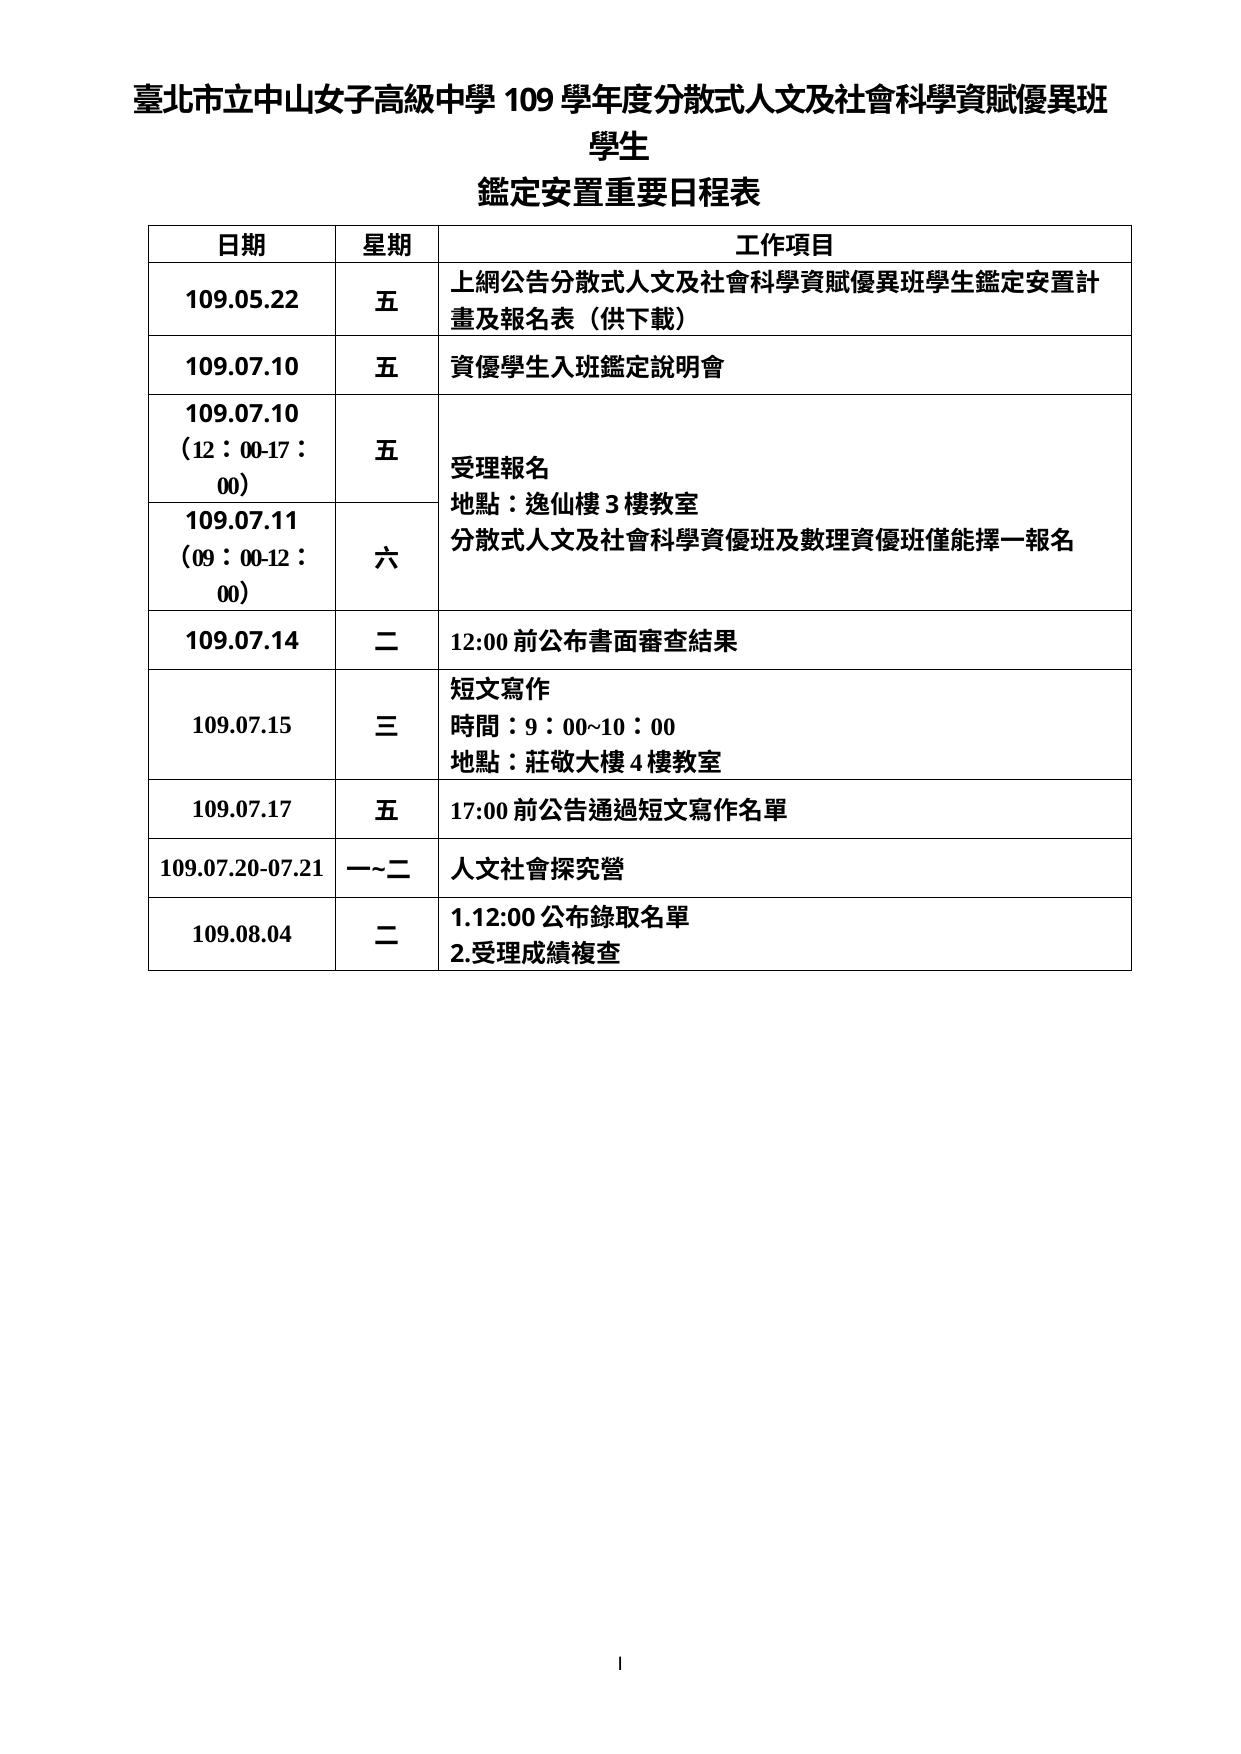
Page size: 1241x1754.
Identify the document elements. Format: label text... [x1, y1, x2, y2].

table_cell 五 [336, 780, 438, 837]
table_cell 五 [336, 395, 438, 502]
table_cell 三 [336, 670, 438, 778]
table_cell 五 [336, 263, 438, 335]
table_cell 109.07.20-07.21 [149, 839, 335, 897]
table_header 日期 [149, 226, 335, 262]
text 鑑定安置重要日程表 [118, 167, 1122, 214]
table_cell 二 [336, 611, 438, 669]
table_cell 109.05.22 [149, 263, 335, 335]
table_cell 1.12:00公布錄取名單 2.受理成績複查 [439, 898, 1131, 970]
table_cell 上網公告分散式人文及社會科學資賦優異班學生鑑定安置計畫及報名表（供下載） [439, 263, 1131, 335]
table_cell 12:00前公布書面審查結果 [439, 611, 1131, 669]
table_cell 109.08.04 [149, 898, 335, 970]
table_cell 資優學生入班鑑定說明會 [439, 336, 1131, 394]
table_cell 109.07.11 （09：00-12：00） [149, 503, 335, 609]
text 臺北市立中山女子高級中學109學年度分散式人文及社會科學資賦優異班學生 [118, 73, 1122, 167]
table_cell 人文社會探究營 [439, 839, 1131, 897]
table_cell 109.07.17 [149, 780, 335, 837]
table_header 星期 [336, 226, 438, 262]
table_cell 短文寫作 時間：9：00~10：00 地點：莊敬大樓4樓教室 [439, 670, 1131, 778]
table_cell 六 [336, 503, 438, 609]
table_header 工作項目 [439, 226, 1131, 262]
table_cell 109.07.14 [149, 611, 335, 669]
table_cell 109.07.15 [149, 670, 335, 778]
table_cell 109.07.10 [149, 336, 335, 394]
table_cell 受理報名 地點：逸仙樓3樓教室 分散式人文及社會科學資優班及數理資優班僅能擇一報名 [439, 395, 1131, 609]
table_cell 一~二 [336, 839, 438, 897]
table_cell 109.07.10 （12：00-17：00） [149, 395, 335, 502]
table_cell 五 [336, 336, 438, 394]
table_cell 二 [336, 898, 438, 970]
table_cell 17:00前公告通過短文寫作名單 [439, 780, 1131, 837]
